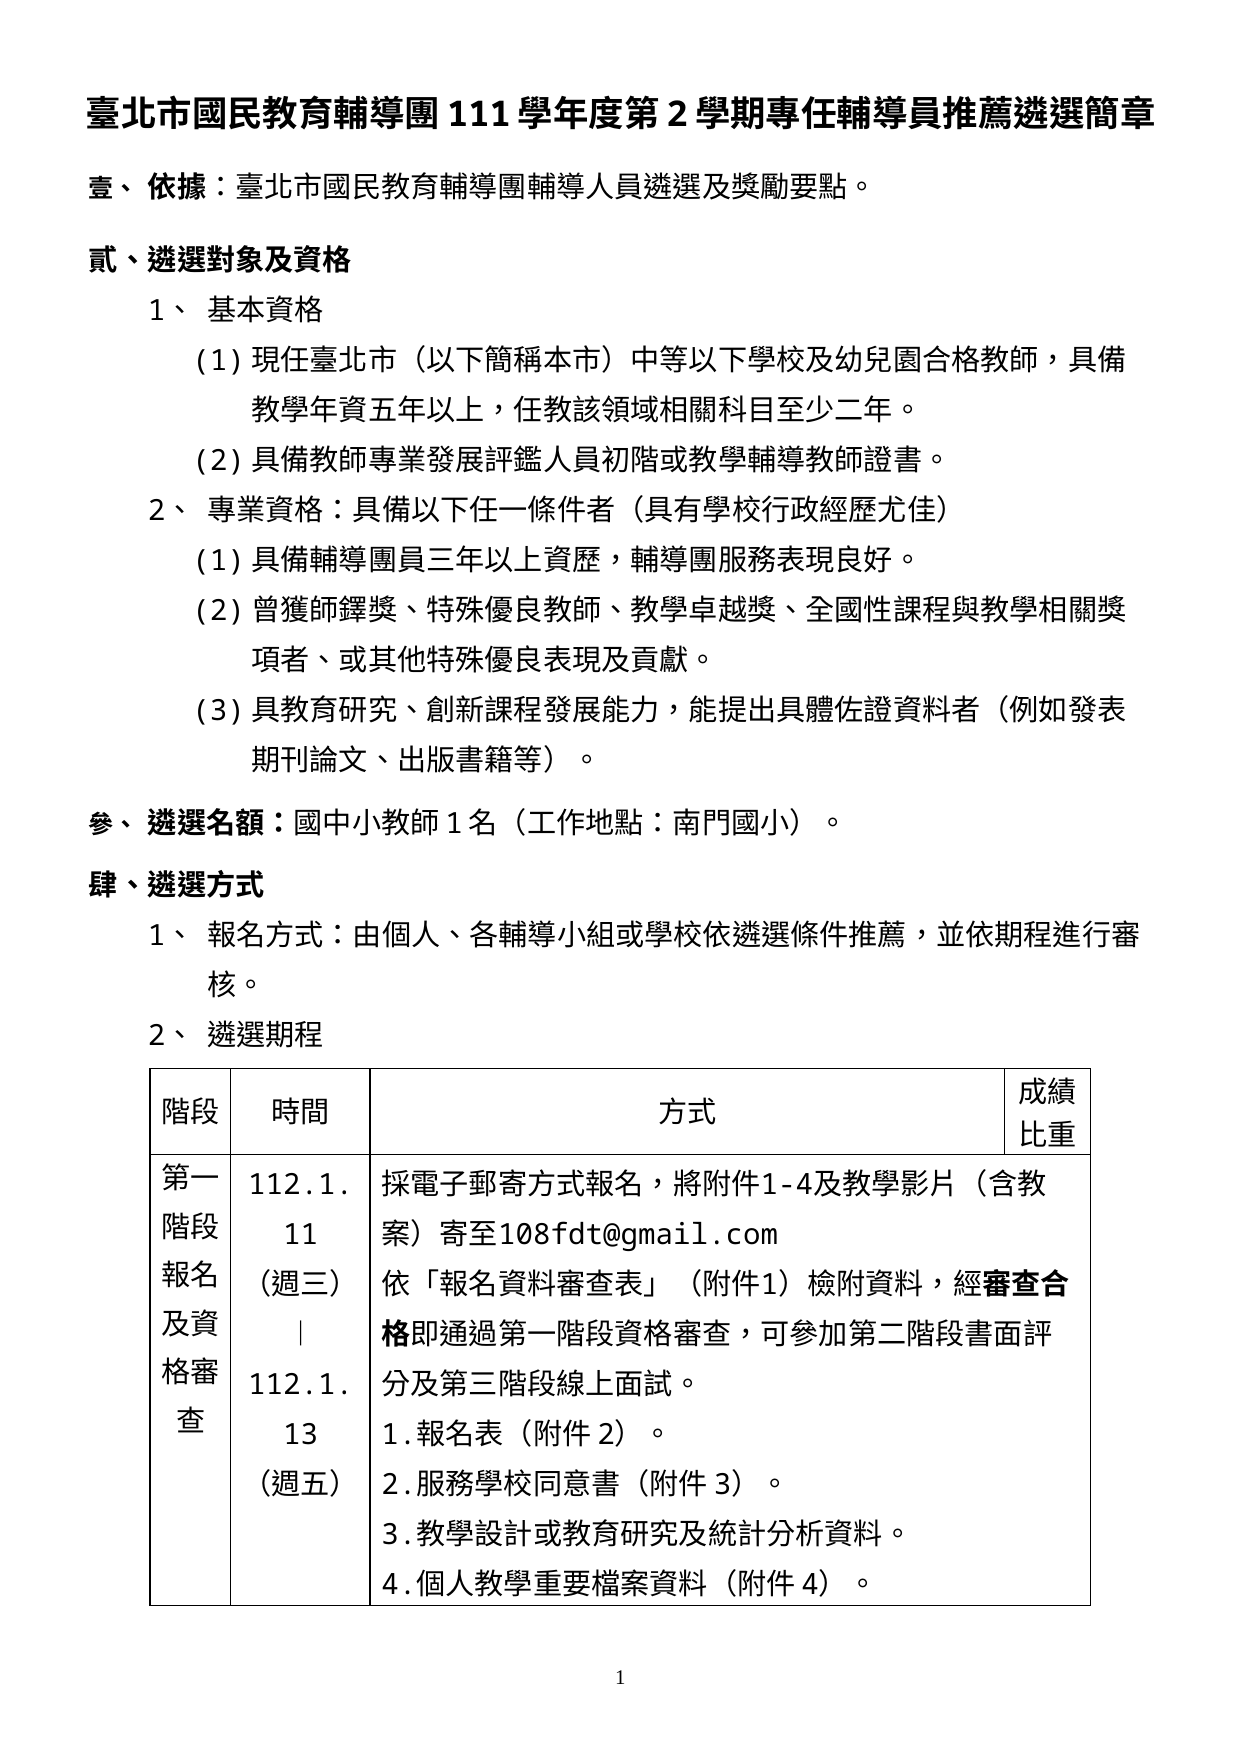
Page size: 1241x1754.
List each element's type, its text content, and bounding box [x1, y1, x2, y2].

text 臺北市國民教育輔導團111學年度第2學期專任輔導員推薦遴選簡章 [59, 85, 1181, 137]
list 遴選期程 [148, 1006, 1152, 1056]
list 專業資格：具備以下任一條件者（具有學校行政經歷尤佳） [148, 481, 1152, 531]
list 依據：臺北市國民教育輔導團輔導人員遴選及獎勵要點。 [89, 158, 1152, 208]
list 基本資格 [148, 281, 1152, 331]
table_header 階段 [151, 1069, 230, 1154]
table_cell 112.1.11 （週三） ︱ 112.1.13 （週五） [231, 1155, 369, 1605]
table_cell 第一階段報名及資格審查 [151, 1155, 230, 1605]
list 現任臺北市（以下簡稱本市）中等以下學校及幼兒園合格教師，具備教學年資五年以上，任教該領域相關科目至少二年。 [192, 331, 1152, 431]
table_header 成績比重 [1005, 1069, 1090, 1154]
table_header 方式 [371, 1069, 1004, 1154]
list 遴選名額：國中小教師1名（工作地點：南門國小）。 [89, 793, 1152, 843]
list 曾獲師鐸獎、特殊優良教師、教學卓越獎、全國性課程與教學相關獎項者、或其他特殊優良表現及貢獻。 [192, 581, 1152, 681]
list 遴選方式 [89, 856, 1152, 906]
table_cell 採電子郵寄方式報名，將附件1-4及教學影片（含教案）寄至108fdt@gmail.com 依「報名資料審查表」（附件1）檢附資料，經審查合格即通過第一階段資格審查，可參加第二階段書面評分及第三階段線上面試。 1.報名表（附件2）。 2.服務學校同意書（附件3）。 3.教學設計或教育研究及統計分析資料。 4.個人教學重要檔案資料（附件4）。 [371, 1155, 1090, 1605]
list 報名方式：由個人、各輔導小組或學校依遴選條件推薦，並依期程進行審核。 [148, 906, 1152, 1006]
list 遴選對象及資格 [89, 231, 1152, 281]
table_header 時間 [231, 1069, 369, 1154]
list 具備教師專業發展評鑑人員初階或教學輔導教師證書。 [192, 431, 1152, 481]
list 具教育研究、創新課程發展能力，能提出具體佐證資料者（例如發表期刊論文、出版書籍等）。 [192, 681, 1152, 781]
list 具備輔導團員三年以上資歷，輔導團服務表現良好。 [192, 531, 1152, 581]
